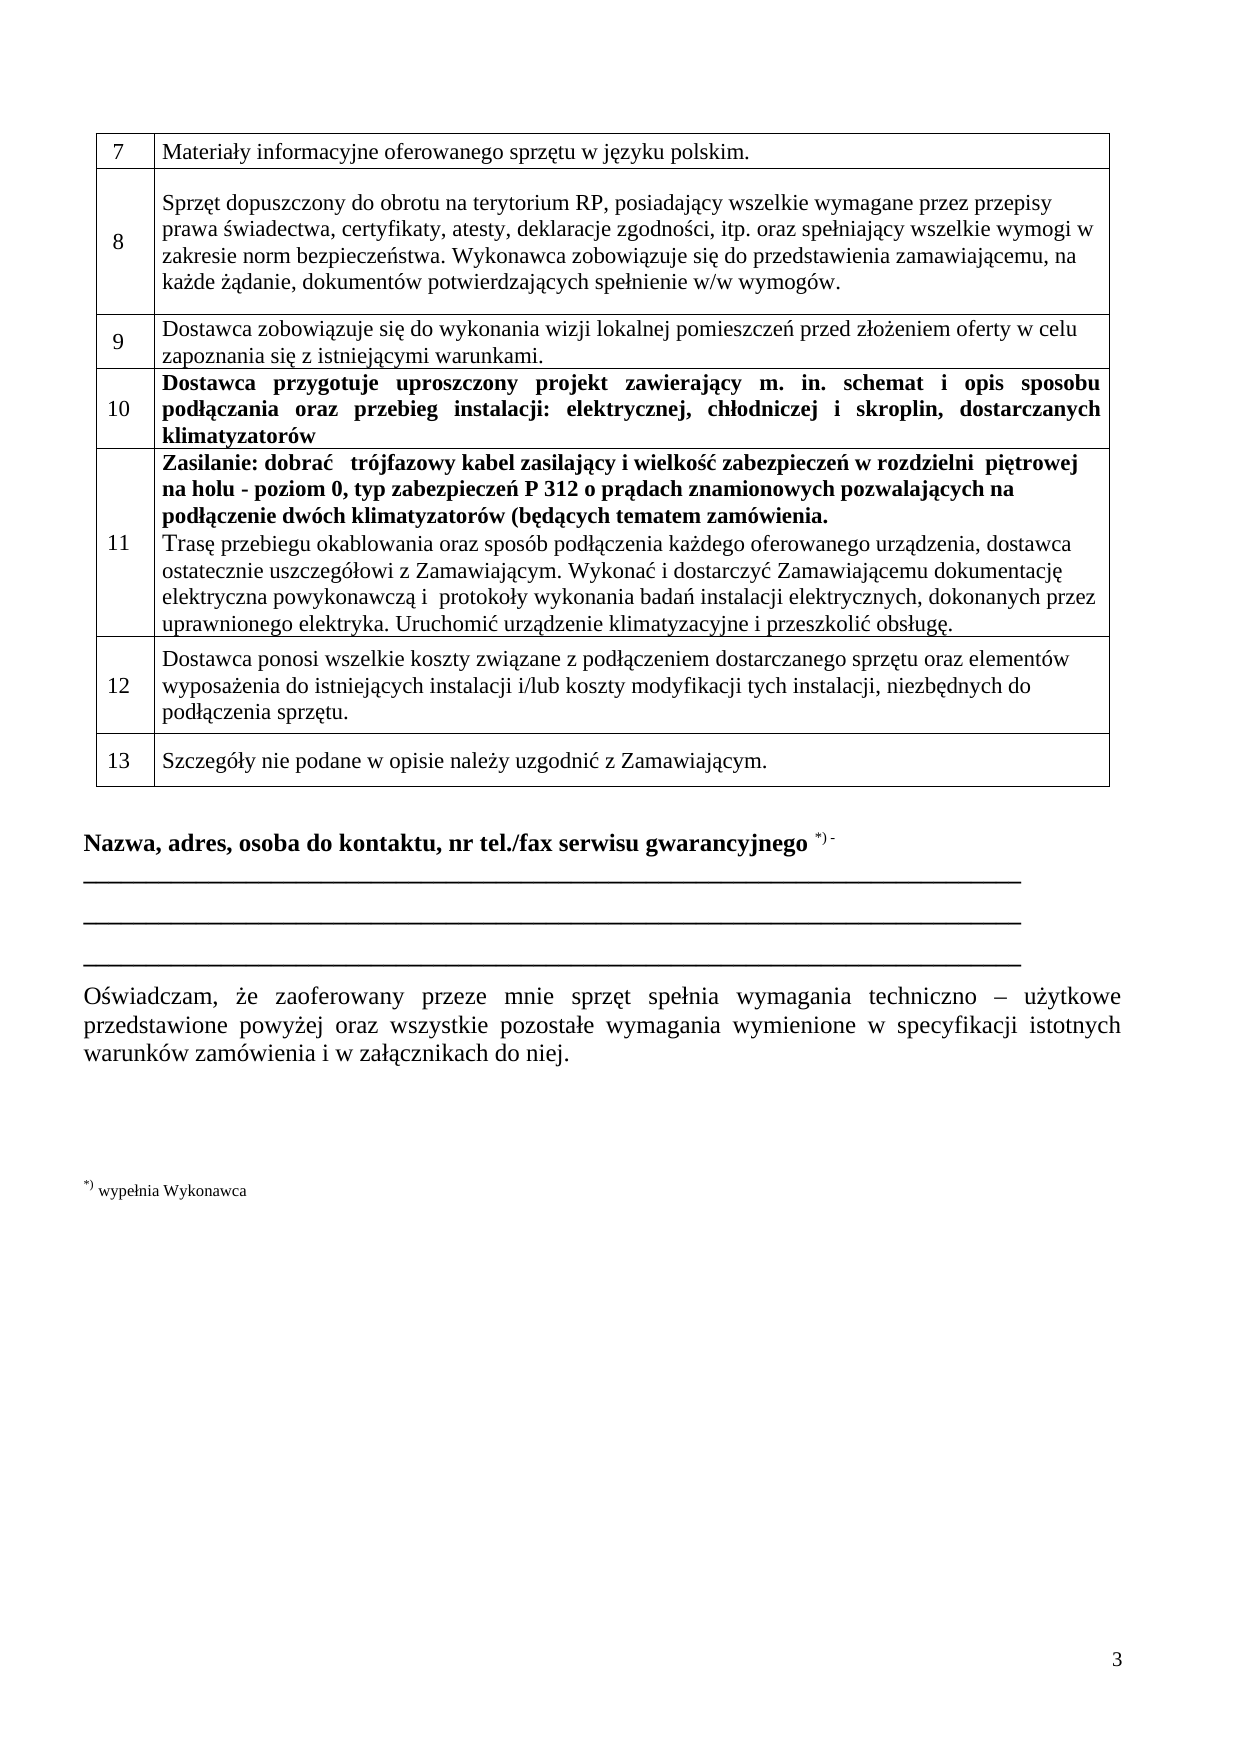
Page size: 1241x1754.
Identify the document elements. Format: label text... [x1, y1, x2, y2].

table_cell [155, 787, 1109, 809]
table_cell [97, 134, 154, 168]
table_cell Szczegóły nie podane w opisie należy uzgodnić z Zamawiającym. [155, 734, 1109, 786]
table_cell Materiały informacyjne oferowanego sprzętu w języku polskim. [155, 134, 1109, 168]
text *) wypełnia Wykonawca [83, 1177, 1122, 1201]
text Nazwa, adres, osoba do kontaktu, nr tel./fax serwisu gwarancyjnego *) ­­­___________________________________________________________________________ [83, 828, 1122, 886]
table_cell [97, 449, 154, 636]
table_cell [97, 637, 154, 733]
text ___________________________________________________________________________ [83, 940, 1122, 968]
table_cell [97, 734, 154, 786]
table_cell [97, 369, 154, 448]
table_cell [97, 315, 154, 368]
subtitle Oświadczam, że zaoferowany przeze mnie sprzęt spełnia wymagania techniczno – użytkowe przedstawione powyżej oraz wszystkie pozostałe wymagania wymienione w specyfikacji istotnych warunków zamówienia i w załącznikach do niej. [83, 981, 1122, 1067]
table_cell [96, 787, 154, 809]
table_cell [97, 169, 154, 314]
table_cell Dostawca przygotuje uproszczony projekt zawierający m. in. schemat i opis sposobu podłączania oraz przebieg instalacji: elektrycznej, chłodniczej i skroplin, dostarczanych klimatyzatorów [155, 369, 1109, 448]
table_cell Dostawca zobowiązuje się do wykonania wizji lokalnej pomieszczeń przed złożeniem oferty w celu zapoznania się z istniejącymi warunkami. [155, 315, 1109, 368]
table_cell Dostawca ponosi wszelkie koszty związane z podłączeniem dostarczanego sprzętu oraz elementów wyposażenia do istniejących instalacji i/lub koszty modyfikacji tych instalacji, niezbędnych do podłączenia sprzętu. [155, 637, 1109, 733]
text ___________________________________________________________________________ [83, 898, 1122, 927]
table_cell Zasilanie: dobrać trójfazowy kabel zasilający i wielkość zabezpieczeń w rozdzielni piętrowej na holu - poziom 0, typ zabezpieczeń P 312 o prądach znamionowych pozwalających na podłączenie dwóch klimatyzatorów (będących tematem zamówienia. Trasę przebiegu okablowania oraz sposób podłączenia każdego oferowanego urządzenia, dostawca ostatecznie uszczegółowi z Zamawiającym. Wykonać i dostarczyć Zamawiającemu dokumentację elektryczna powykonawczą i protokoły wykonania badań instalacji elektrycznych, dokonanych przez uprawnionego elektryka. Uruchomić urządzenie klimatyzacyjne i przeszkolić obsługę. [155, 449, 1109, 636]
table_cell Sprzęt dopuszczony do obrotu na terytorium RP, posiadający wszelkie wymagane przez przepisy prawa świadectwa, certyfikaty, atesty, deklaracje zgodności, itp. oraz spełniający wszelkie wymogi w zakresie norm bezpieczeństwa. Wykonawca zobowiązuje się do przedstawienia zamawiającemu, na każde żądanie, dokumentów potwierdzających spełnienie w/w wymogów. [155, 169, 1109, 314]
